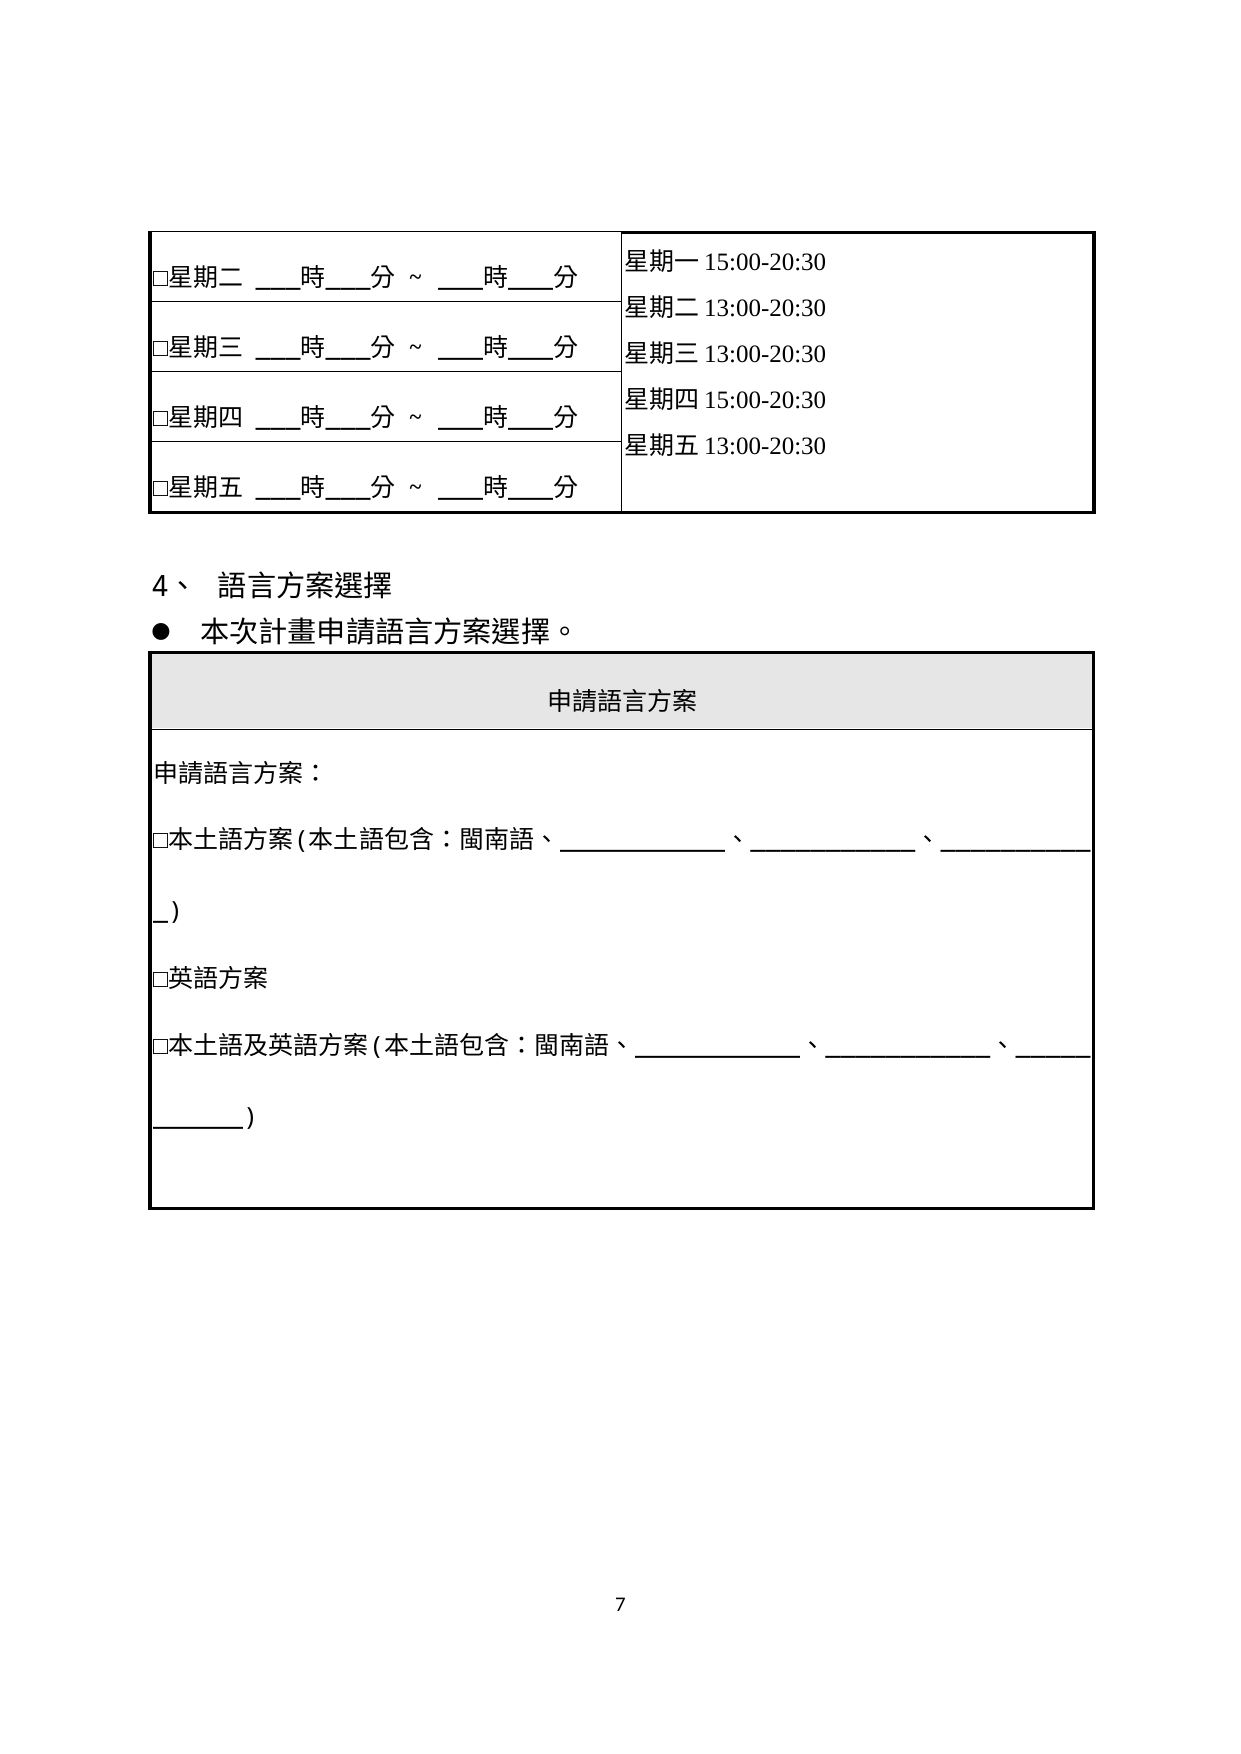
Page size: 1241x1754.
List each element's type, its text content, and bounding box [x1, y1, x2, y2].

table_cell □星期四 ___時___分 ~ ___時___分 [152, 372, 621, 441]
table_cell 申請語言方案： [152, 730, 1092, 796]
table_cell □本土語及英語方案(本土語包含：閩南語、___________、___________、___________) [152, 1002, 1092, 1140]
table_cell [152, 1140, 1092, 1207]
table_cell □英語方案 [152, 935, 1092, 1002]
list 語言方案選擇 [151, 559, 1090, 605]
table_header 申請語言方案 [152, 654, 1092, 728]
list 本次計畫申請語言方案選擇。 [150, 605, 1090, 651]
table_cell □星期三 ___時___分 ~ ___時___分 [152, 302, 621, 371]
table_cell □本土語方案(本土語包含：閩南語、___________、___________、___________) [152, 796, 1092, 935]
table_header 星期一15:00-20:30 星期二13:00-20:30 星期三13:00-20:30 星期四15:00-20:30 星期五13:00-20:30 [622, 234, 1092, 511]
table_cell □星期二 ___時___分 ~ ___時___分 [152, 232, 621, 301]
table_cell □星期五 ___時___分 ~ ___時___分 [152, 442, 621, 511]
